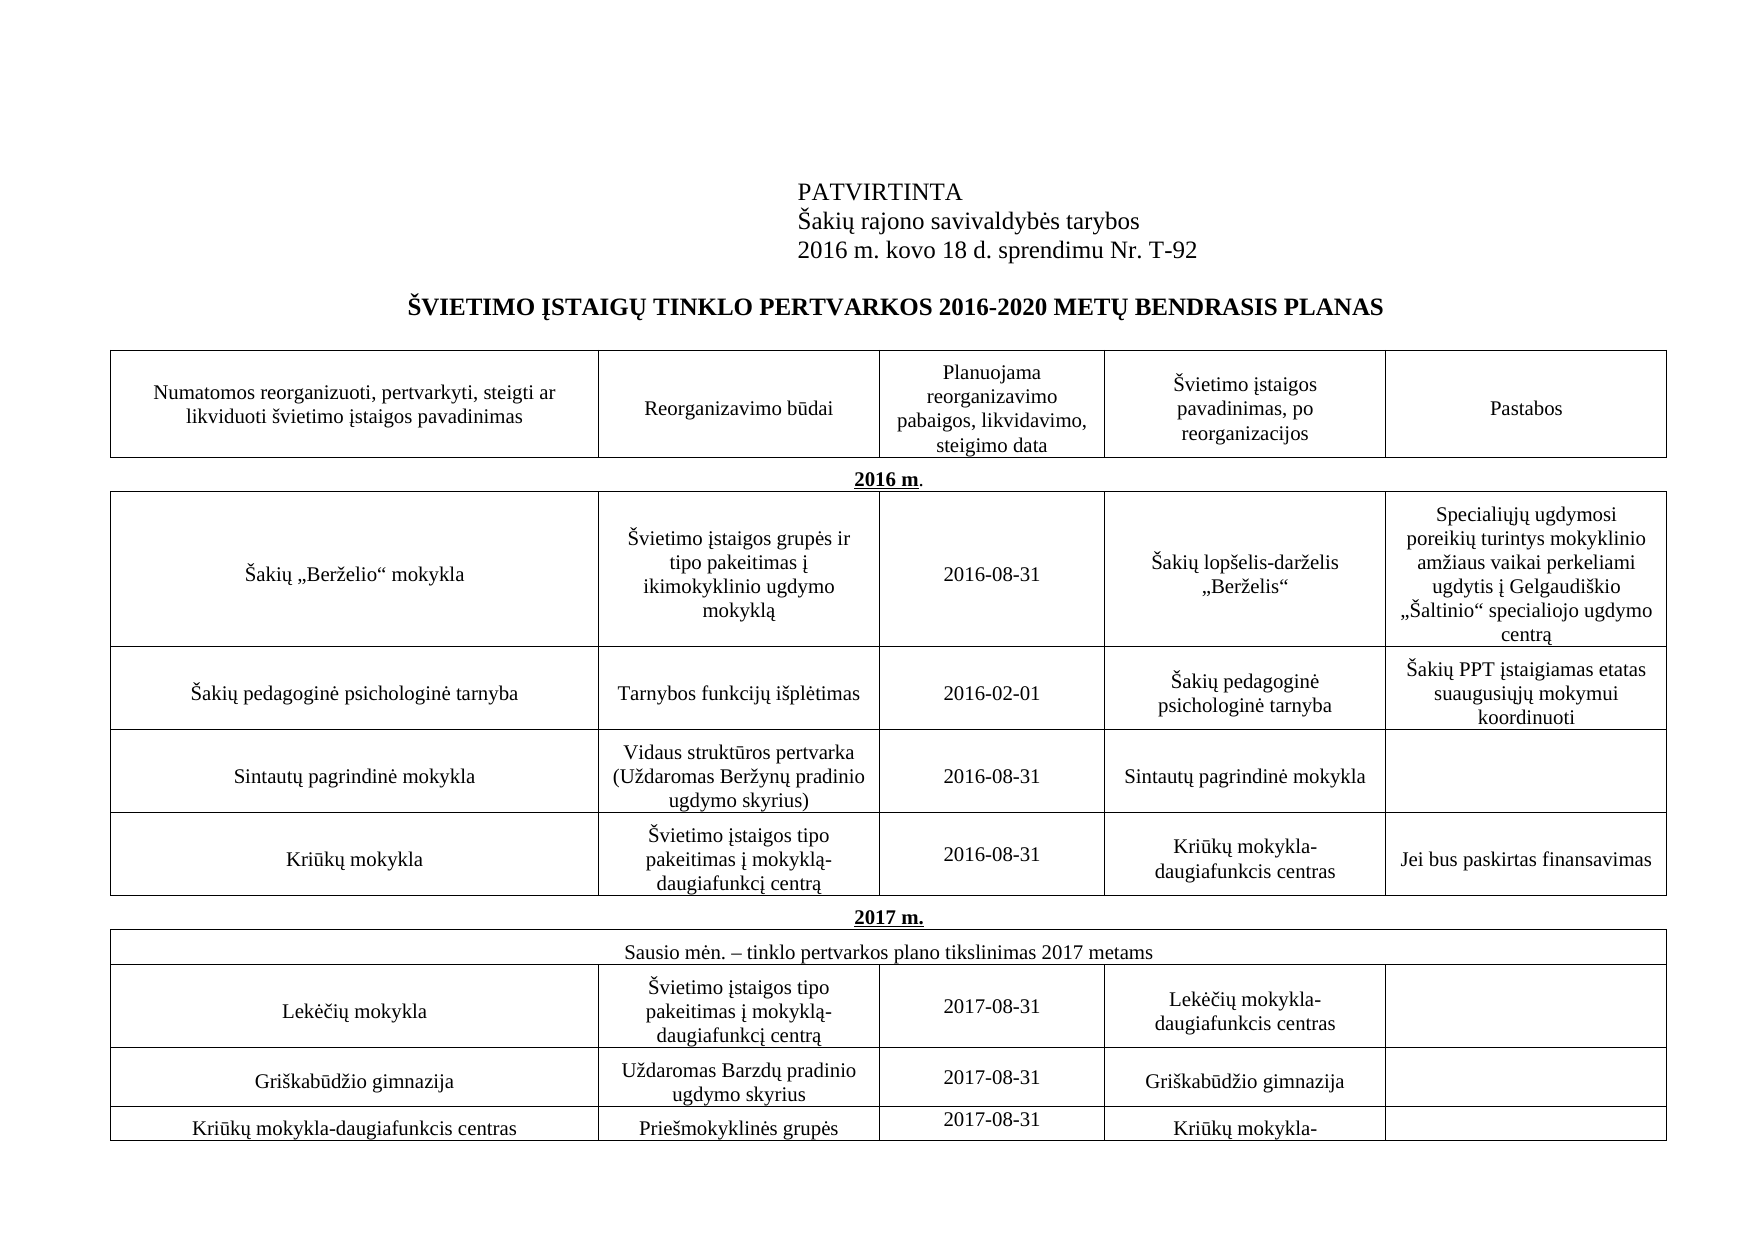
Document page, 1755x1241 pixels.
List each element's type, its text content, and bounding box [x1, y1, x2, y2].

table_cell Sintautų pagrindinė mokykla [1105, 730, 1385, 812]
text Šakių rajono savivaldybės tarybos [797, 206, 1636, 235]
table_cell [1386, 965, 1666, 1047]
text PATVIRTINTA [797, 177, 1636, 206]
table_header Numatomos reorganizuoti, pertvarkyti, steigti ar likviduoti švietimo įstaigos pavadinimas [111, 351, 598, 457]
table_cell 2017-08-31 [880, 965, 1104, 1047]
table_cell Uždaromas Barzdų pradinio ugdymo skyrius [599, 1048, 879, 1106]
table_cell Specialiųjų ugdymosi poreikių turintys mokyklinio amžiaus vaikai perkeliami ugdytis į Gelgaudiškio „Šaltinio“ specialiojo ugdymo centrą [1386, 492, 1666, 646]
table_cell Kriūkų mokykla- [1105, 1107, 1385, 1140]
table_cell Vidaus struktūros pertvarka (Uždaromas Beržynų pradinio ugdymo skyrius) [599, 730, 879, 812]
table_cell [1386, 1107, 1666, 1140]
text ŠVIETIMO ĮSTAIGŲ TINKLO PERTVARKOS 2016-2020 METŲ BENDRASIS PLANAS [156, 292, 1636, 321]
table_cell Jei bus paskirtas finansavimas [1386, 813, 1666, 895]
table_header Reorganizavimo būdai [599, 351, 879, 457]
table_cell Šakių lopšelis-darželis „Berželis“ [1105, 492, 1385, 646]
table_cell 2017 m. [111, 896, 1667, 929]
table_cell Griškabūdžio gimnazija [1105, 1048, 1385, 1106]
table_cell Kriūkų mokykla-daugiafunkcis centras [1105, 813, 1385, 895]
table_header Pastabos [1386, 351, 1666, 457]
table_cell 2017-08-31 [880, 1048, 1104, 1106]
table_cell Sausio mėn. – tinklo pertvarkos plano tikslinimas 2017 metams [111, 930, 1666, 964]
table_header Švietimo įstaigos pavadinimas, po reorganizacijos [1105, 351, 1385, 457]
table_cell 2016 m. [111, 458, 1667, 491]
table_cell Šakių PPT įstaigiamas etatas suaugusiųjų mokymui koordinuoti [1386, 647, 1666, 729]
table_cell Griškabūdžio gimnazija [111, 1048, 598, 1106]
table_cell Lekėčių mokykla-daugiafunkcis centras [1105, 965, 1385, 1047]
table_cell Sintautų pagrindinė mokykla [111, 730, 598, 812]
table_cell Švietimo įstaigos grupės ir tipo pakeitimas į ikimokyklinio ugdymo mokyklą [599, 492, 879, 646]
table_cell Šakių pedagoginė psichologinė tarnyba [1105, 647, 1385, 729]
table_cell [1386, 730, 1666, 812]
table_header Planuojama reorganizavimo pabaigos, likvidavimo, steigimo data [880, 351, 1104, 457]
table_cell Šakių pedagoginė psichologinė tarnyba [111, 647, 598, 729]
table_cell Švietimo įstaigos tipo pakeitimas į mokyklą-daugiafunkcį centrą [599, 965, 879, 1047]
text 2016 m. kovo 18 d. sprendimu Nr. T-92 [797, 235, 1636, 263]
table_cell 2016-08-31 [880, 813, 1104, 895]
table_cell Švietimo įstaigos tipo pakeitimas į mokyklą-daugiafunkcį centrą [599, 813, 879, 895]
table_cell 2016-08-31 [880, 730, 1104, 812]
table_cell Kriūkų mokykla-daugiafunkcis centras [111, 1107, 598, 1140]
table_cell Tarnybos funkcijų išplėtimas [599, 647, 879, 729]
table_cell 2017-08-31 [880, 1107, 1104, 1140]
table_cell 2016-02-01 [880, 647, 1104, 729]
table_cell Kriūkų mokykla [111, 813, 598, 895]
table_cell Priešmokyklinės grupės [599, 1107, 879, 1140]
table_cell Lekėčių mokykla [111, 965, 598, 1047]
table_cell [1386, 1048, 1666, 1106]
table_cell Šakių „Berželio“ mokykla [111, 492, 598, 646]
table_cell 2016-08-31 [880, 492, 1104, 646]
